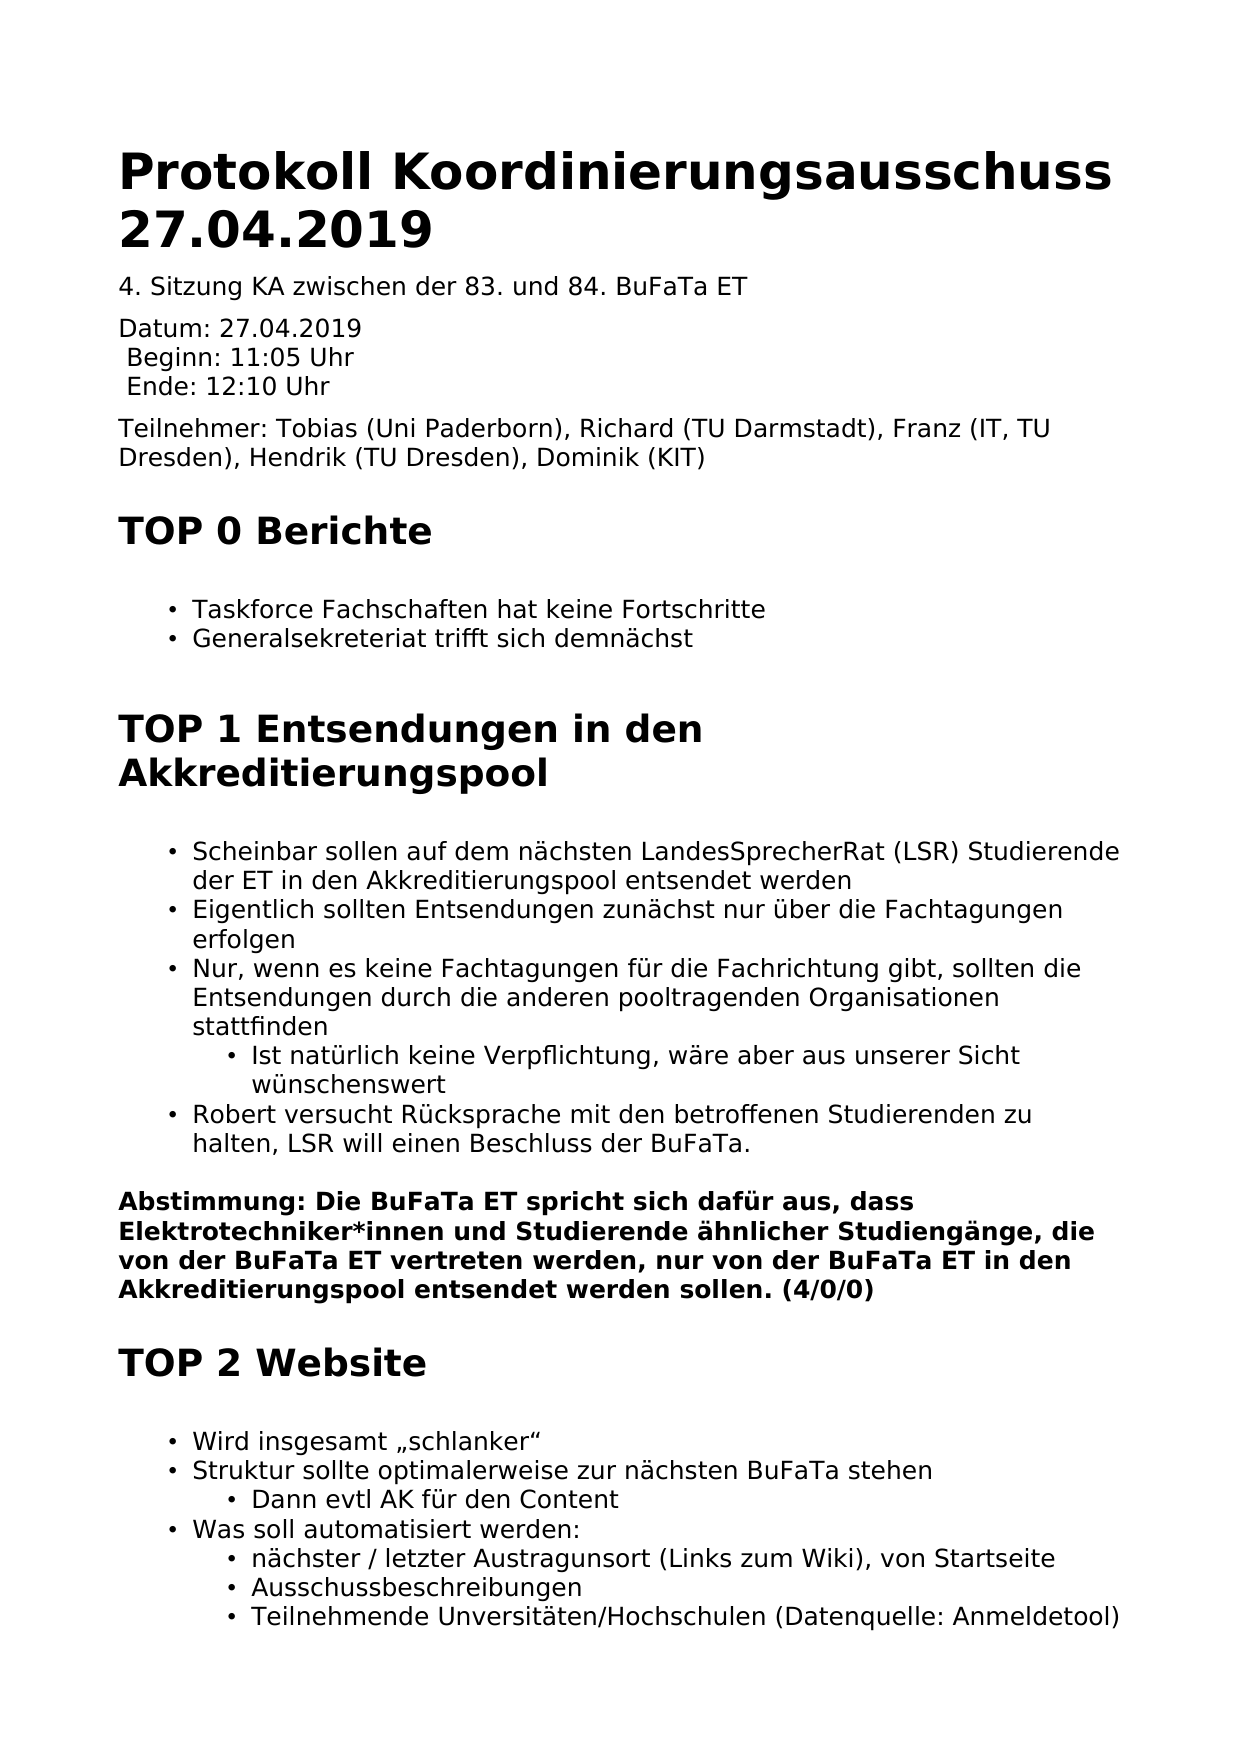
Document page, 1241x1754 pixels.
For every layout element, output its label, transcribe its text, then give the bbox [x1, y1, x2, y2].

list Nur, wenn es keine Fachtagungen für die Fachrichtung gibt, sollten die Entsendungen durch die anderen pooltragenden Organisationen stattfinden [177, 954, 1122, 1041]
list Dann evtl AK für den Content [236, 1486, 1122, 1515]
subtitle Protokoll Koordinierungsausschuss 27.04.2019 [118, 143, 1122, 259]
text Abstimmung: Die BuFaTa ET spricht sich dafür aus, dass Elektrotechniker*innen und Studierende ähnlicher Studiengänge, die von der BuFaTa ET vertreten werden, nur von der BuFaTa ET in den Akkreditierungspool entsendet werden sollen. (4/0/0) [118, 1188, 1122, 1304]
subtitle TOP 0 Berichte [118, 509, 1122, 553]
list Ist natürlich keine Verpflichtung, wäre aber aus unserer Sicht wünschenswert [236, 1041, 1122, 1100]
list Eigentlich sollten Entsendungen zunächst nur über die Fachtagungen erfolgen [177, 896, 1122, 954]
list Generalsekreteriat trifft sich demnächst [177, 624, 1122, 653]
list Was soll automatisiert werden: [177, 1515, 1122, 1544]
subtitle TOP 2 Website [118, 1342, 1122, 1385]
list Wird insgesamt „schlanker“ [177, 1427, 1122, 1457]
list Struktur sollte optimalerweise zur nächsten BuFaTa stehen [177, 1457, 1122, 1486]
list Ausschussbeschreibungen [236, 1573, 1122, 1602]
list Teilnehmende Unversitäten/Hochschulen (Datenquelle: Anmeldetool) [236, 1602, 1122, 1632]
list Taskforce Fachschaften hat keine Fortschritte [177, 595, 1122, 624]
text Teilnehmer: Tobias (Uni Paderborn), Richard (TU Darmstadt), Franz (IT, TU Dresden), Hendrik (TU Dresden), Dominik (KIT) [118, 414, 1122, 472]
text 4. Sitzung KA zwischen der 83. und 84. BuFaTa ET [118, 272, 1122, 301]
list nächster / letzter Austragunsort (Links zum Wiki), von Startseite [236, 1544, 1122, 1573]
text Datum: 27.04.2019 Beginn: 11:05 Uhr Ende: 12:10 Uhr [118, 314, 1122, 401]
subtitle TOP 1 Entsendungen in den Akkreditierungspool [118, 708, 1122, 795]
list Robert versucht Rücksprache mit den betroffenen Studierenden zu halten, LSR will einen Beschluss der BuFaTa. [177, 1100, 1122, 1158]
list Scheinbar sollen auf dem nächsten LandesSprecherRat (LSR) Studierende der ET in den Akkreditierungspool entsendet werden [177, 837, 1122, 896]
